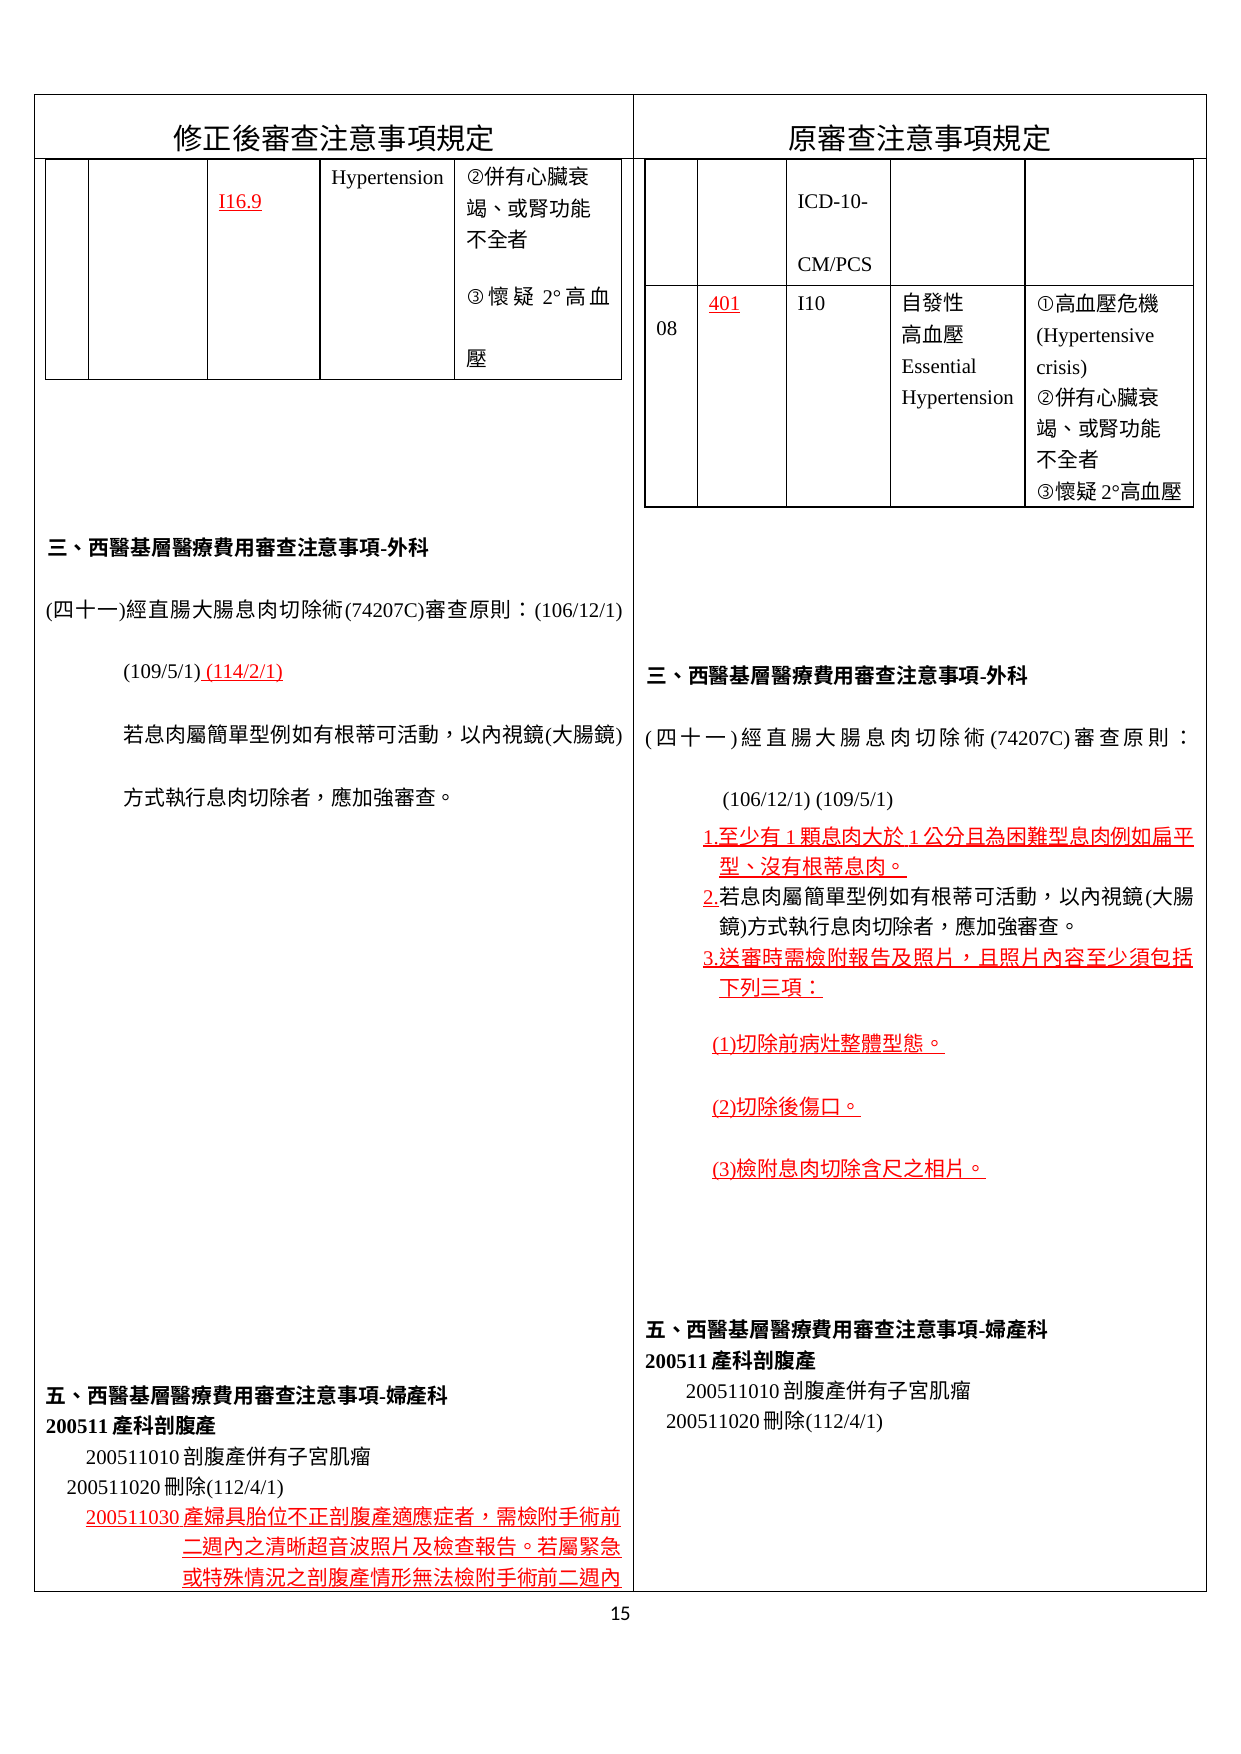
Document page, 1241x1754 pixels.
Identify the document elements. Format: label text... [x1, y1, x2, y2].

table_cell I16.9 [208, 160, 319, 378]
table_cell 三、西醫基層醫療費用審查注意事項-外科 (四十一)經直腸大腸息肉切除術(74207C)審查原則：(106/12/1) (109/5/1) (114/2/1) 若息肉屬簡單型例如有根蒂可活動，以內視鏡(大腸鏡)方式執行息肉切除者，應加強審查。 五、西醫基層醫療費用審查注意事項-婦產科 200511產科剖腹產 200511010剖腹產併有子宮肌瘤 200511020刪除(112/4/1) 200511030產婦具胎位不正剖腹產適應症者，需檢附手術前二週內之清晰超音波照片及檢查報告。若屬緊急或特殊情況之剖腹產情形無法檢附手術前二週內 [35, 159, 633, 1591]
table_cell Hypertension [321, 160, 454, 378]
table_cell 併有心臟衰竭、或腎功能不全者 懷疑2°高血壓 [455, 160, 621, 378]
table_header ICD-10-CM/PCS [787, 160, 890, 285]
table_header [698, 160, 786, 285]
table_header 修正後審查注意事項規定 [35, 95, 633, 158]
table_header 原審查注意事項規定 [634, 95, 1206, 158]
table_cell 08 [646, 286, 697, 506]
table_cell 三、西醫基層醫療費用審查注意事項-外科 (四十一)經直腸大腸息肉切除術(74207C)審查原則：(106/12/1) (109/5/1) 1.至少有1顆息肉大於1公分且為困難型息肉例如扁平型、沒有根蒂息肉。 2.若息肉屬簡單型例如有根蒂可活動，以內視鏡(大腸鏡)方式執行息肉切除者，應加強審查。 3.送審時需檢附報告及照片，且照片內容至少須包括下列三項： (1)切除前病灶整體型態。 (2)切除後傷口。 (3)檢附息肉切除含尺之相片。 五、西醫基層醫療費用審查注意事項-婦產科 200511產科剖腹產 200511010剖腹產併有子宮肌瘤 200511020刪除(112/4/1) [634, 159, 1206, 1591]
table_cell 401 [698, 286, 786, 506]
table_header [646, 160, 697, 285]
table_cell 自發性 高血壓 Essential Hypertension [891, 286, 1024, 506]
table_header [1026, 160, 1193, 285]
table_header [891, 160, 1024, 285]
table_cell [89, 160, 207, 378]
table_cell [46, 160, 88, 378]
table_cell 高血壓危機(Hypertensive crisis) 併有心臟衰竭、或腎功能 不全者 懷疑2°高血壓 [1026, 286, 1193, 506]
table_cell I10 [787, 286, 890, 506]
